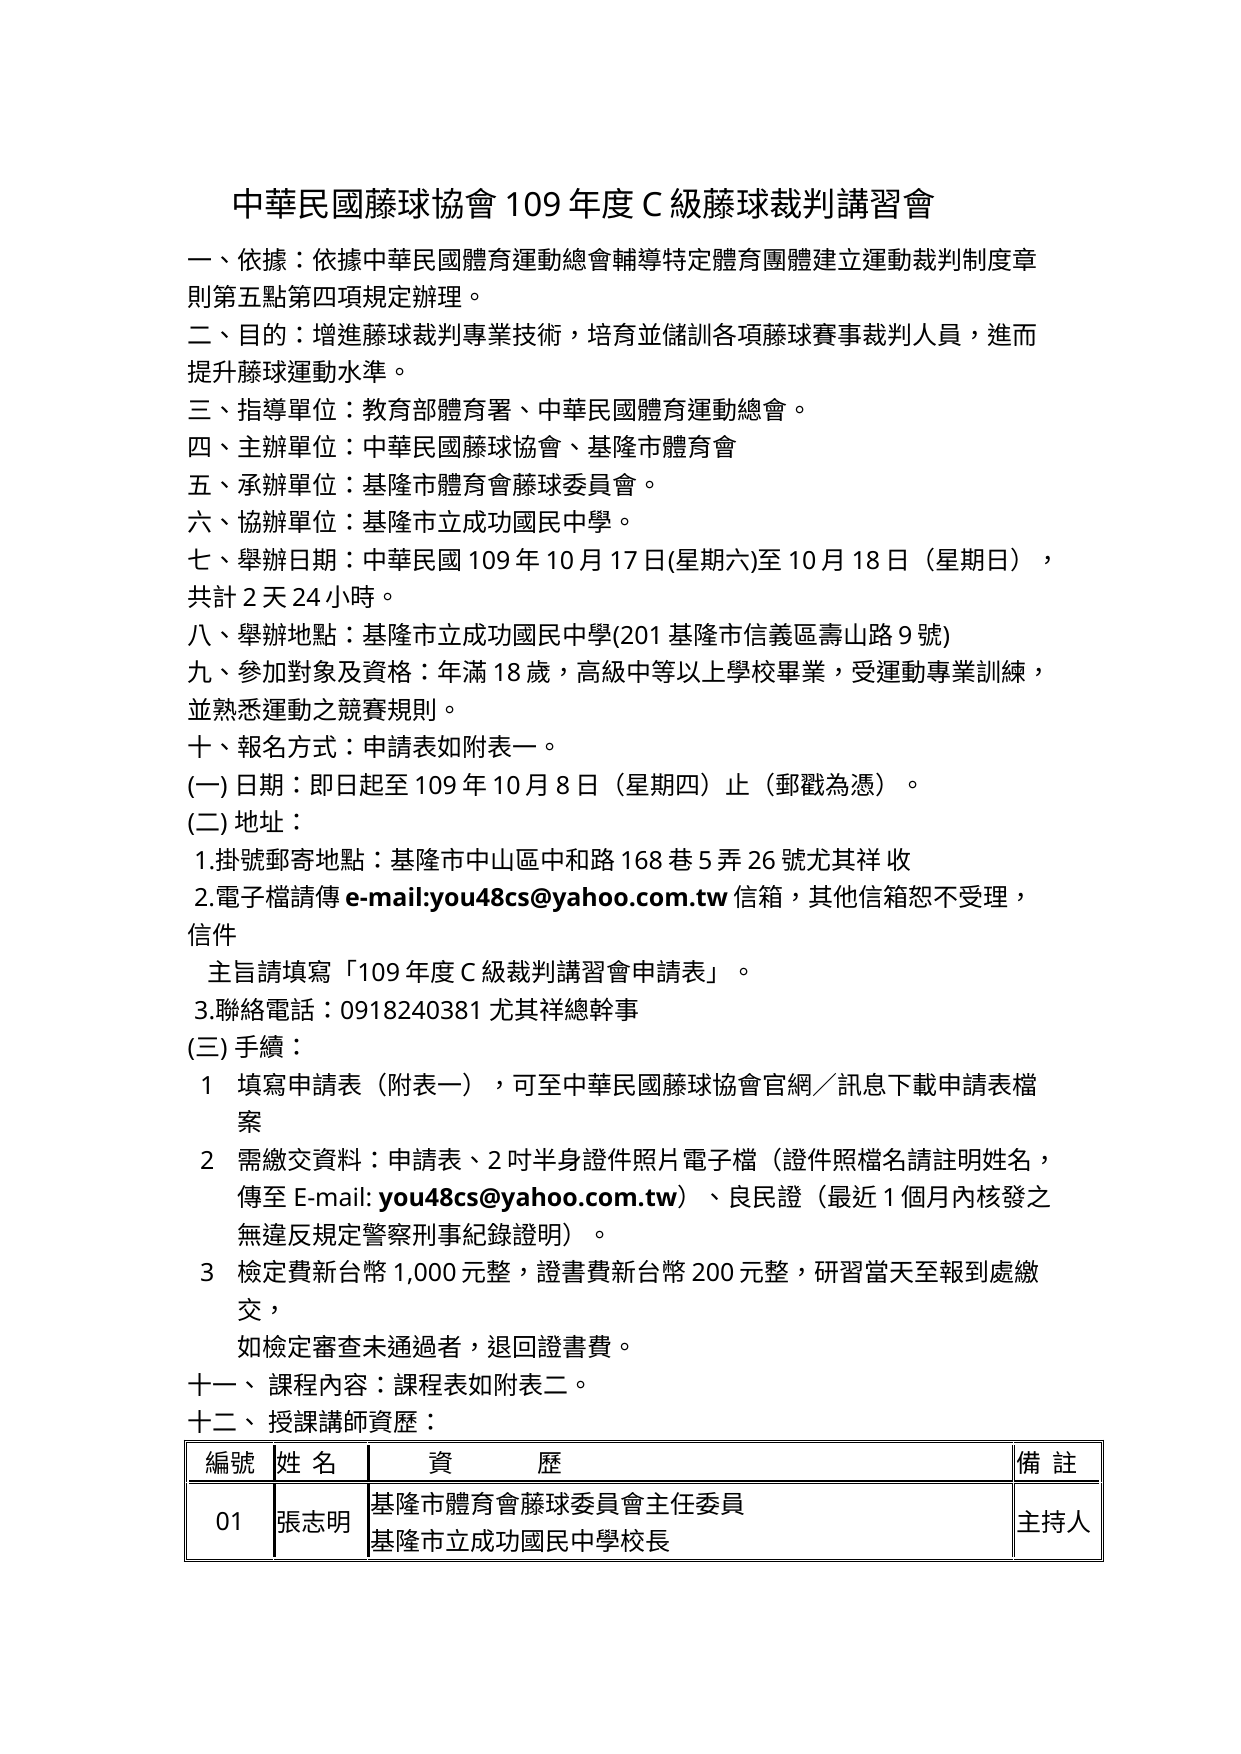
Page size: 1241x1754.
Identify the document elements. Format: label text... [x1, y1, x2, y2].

list 傳至 E-mail: you48cs@yahoo.com.tw）、良民證（最近1個月內核發之無違反規定警察刑事紀錄證明）。 [237, 1177, 1053, 1252]
text ­ 中華民國藤球協會109年度C級藤球裁判講習會 一、依據：依據中華民國體育運動總會輔導特定體育團體建立運動裁判制度章則第五點第四項規定辦理。 二、目的：增進藤球裁判專業技術，培育並儲訓各項藤球賽事裁判人員，進而提升藤球運動水準。 三、指導單位：教育部體育署、中華民國體育運動總會。 四、主辦單位：中華民國藤球協會、基隆市體育會 五、承辦單位：基隆市體育會藤球委員會。 六、協辦單位：基隆市立成功國民中學。 七、舉辦日期：中華民國109年10月17日(星期六)至10月18日（星期日），共計2天24小時。 八、舉辦地點：基隆市立成功國民中學(201基隆市信義區壽山路9號) 九、參加對象及資格：年滿18歲，高級中等以上學校畢業，受運動專業訓練，並熟悉運動之競賽規則。 十、報名方式：申請表如附表一。 (一) 日期：即日起至109年10月8日（星期四）止（郵戳為憑）。 (二) 地址： [187, 164, 1053, 839]
text 十一、 課程內容：課程表如附表二。 十二、 授課講師資歷： [187, 1364, 1053, 1439]
list 如檢定審查未通過者，退回證書費。 [237, 1327, 1053, 1364]
list 填寫申請表（附表一），可至中華民國藤球協會官網／訊息下載申請表檔案 [200, 1064, 1053, 1139]
table_header 姓 名 [274, 1441, 368, 1480]
text 主旨請填寫「109年度C級裁判講習會申請表」。 3.聯絡電話：0918240381 尤其祥總幹事 (三) 手續： [187, 952, 1053, 1064]
table_cell 01 [187, 1480, 274, 1558]
table_cell 張志明 [274, 1484, 368, 1558]
table_cell 主持人 [1014, 1480, 1101, 1558]
table_header 資 歷 [368, 1443, 1013, 1480]
table_header 編號 [187, 1441, 274, 1480]
table_cell 基隆市體育會藤球委員會主任委員 基隆市立成功國民中學校長 [368, 1484, 1013, 1558]
table_header 備 註 [1014, 1443, 1101, 1480]
list 需繳交資料：申請表、2吋半身證件照片電子檔（證件照檔名請註明姓名， [200, 1139, 1053, 1177]
list 檢定費新台幣1,000元整，證書費新台幣200元整，研習當天至報到處繳交， [200, 1252, 1053, 1327]
text 1.掛號郵寄地點：基隆市中山區中和路168巷5弄26號尤其祥 收 2.電子檔請傳e-mail:you48cs@yahoo.com.tw信箱，其他信箱恕不受理，信件 [187, 839, 1053, 952]
